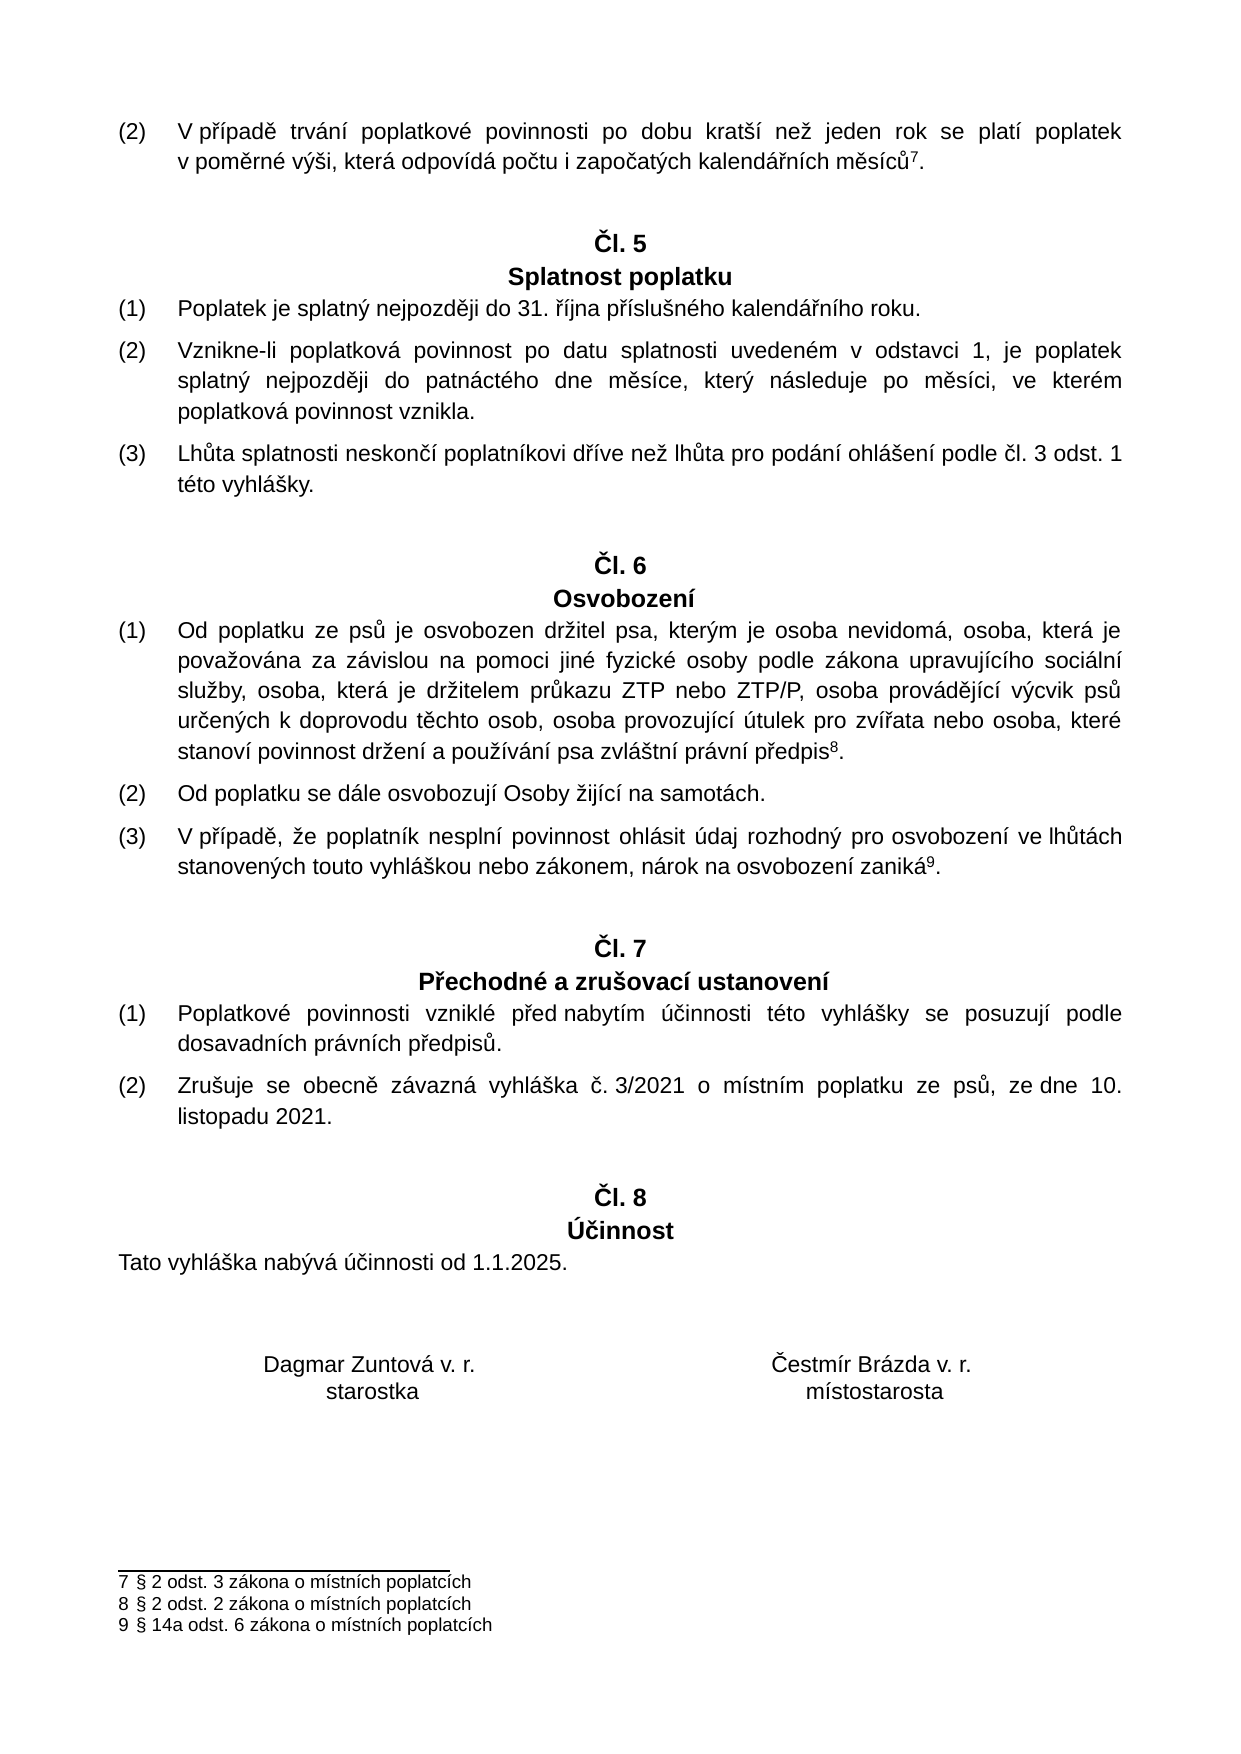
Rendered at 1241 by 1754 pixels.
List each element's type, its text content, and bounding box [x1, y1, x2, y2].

list Lhůta splatnosti neskončí poplatníkovi dříve než lhůta pro podání ohlášení podle čl. 3 odst. 1 této vyhlášky. [118, 440, 1122, 497]
list § 2 odst. 2 zákona o místních poplatcích [118, 1592, 1122, 1614]
text Tato vyhláška nabývá účinnosti od 1.1.2025. [118, 1249, 1122, 1275]
list Zrušuje se obecně závazná vyhláška č. 3/2021 o místním poplatku ze psů, ze dne 10. listopadu 2021. [118, 1072, 1122, 1129]
list V případě trvání poplatkové povinnosti po dobu kratší než jeden rok se platí poplatek v poměrné výši, která odpovídá počtu i započatých kalendářních měsíců. [118, 118, 1122, 175]
list § 2 odst. 3 zákona o místních poplatcích [118, 1571, 1122, 1592]
table_cell [620, 1410, 1122, 1528]
list Vznikne-li poplatková povinnost po datu splatnosti uvedeném v odstavci 1, je poplatek splatný nejpozději do patnáctého dne měsíce, který následuje po měsíci, ve kterém poplatková povinnost vznikla. [118, 337, 1122, 424]
list Poplatkové povinnosti vzniklé před nabytím účinnosti této vyhlášky se posuzují podle dosavadních právních předpisů. [118, 999, 1122, 1056]
table_cell [118, 1410, 620, 1528]
table_header Čestmír Brázda v. r. místostarosta [620, 1292, 1122, 1410]
list § 14a odst. 6 zákona o místních poplatcích [118, 1614, 1122, 1635]
subtitle Čl. 8 Účinnost [118, 1183, 1122, 1245]
table_header Dagmar Zuntová v. r. starostka [118, 1292, 620, 1410]
subtitle Čl. 6 Osvobození [118, 551, 1122, 613]
subtitle Čl. 5 Splatnost poplatku [118, 228, 1122, 290]
subtitle Čl. 7 Přechodné a zrušovací ustanovení [118, 933, 1122, 995]
list Od poplatku se dále osvobozují Osoby žijící na samotách. [118, 780, 1122, 807]
list Od poplatku ze psů je osvobozen držitel psa, kterým je osoba nevidomá, osoba, která je považována za závislou na pomoci jiné fyzické osoby podle zákona upravujícího sociální služby, osoba, která je držitelem průkazu ZTP nebo ZTP/P, osoba provádějící výcvik psů určených k doprovodu těchto osob, osoba provozující útulek pro zvířata nebo osoba, které stanoví povinnost držení a používání psa zvláštní právní předpis. [118, 617, 1122, 764]
list V případě, že poplatník nesplní povinnost ohlásit údaj rozhodný pro osvobození ve lhůtách stanovených touto vyhláškou nebo zákonem, nárok na osvobození zaniká. [118, 823, 1122, 880]
list Poplatek je splatný nejpozději do 31. října příslušného kalendářního roku. [118, 294, 1122, 321]
